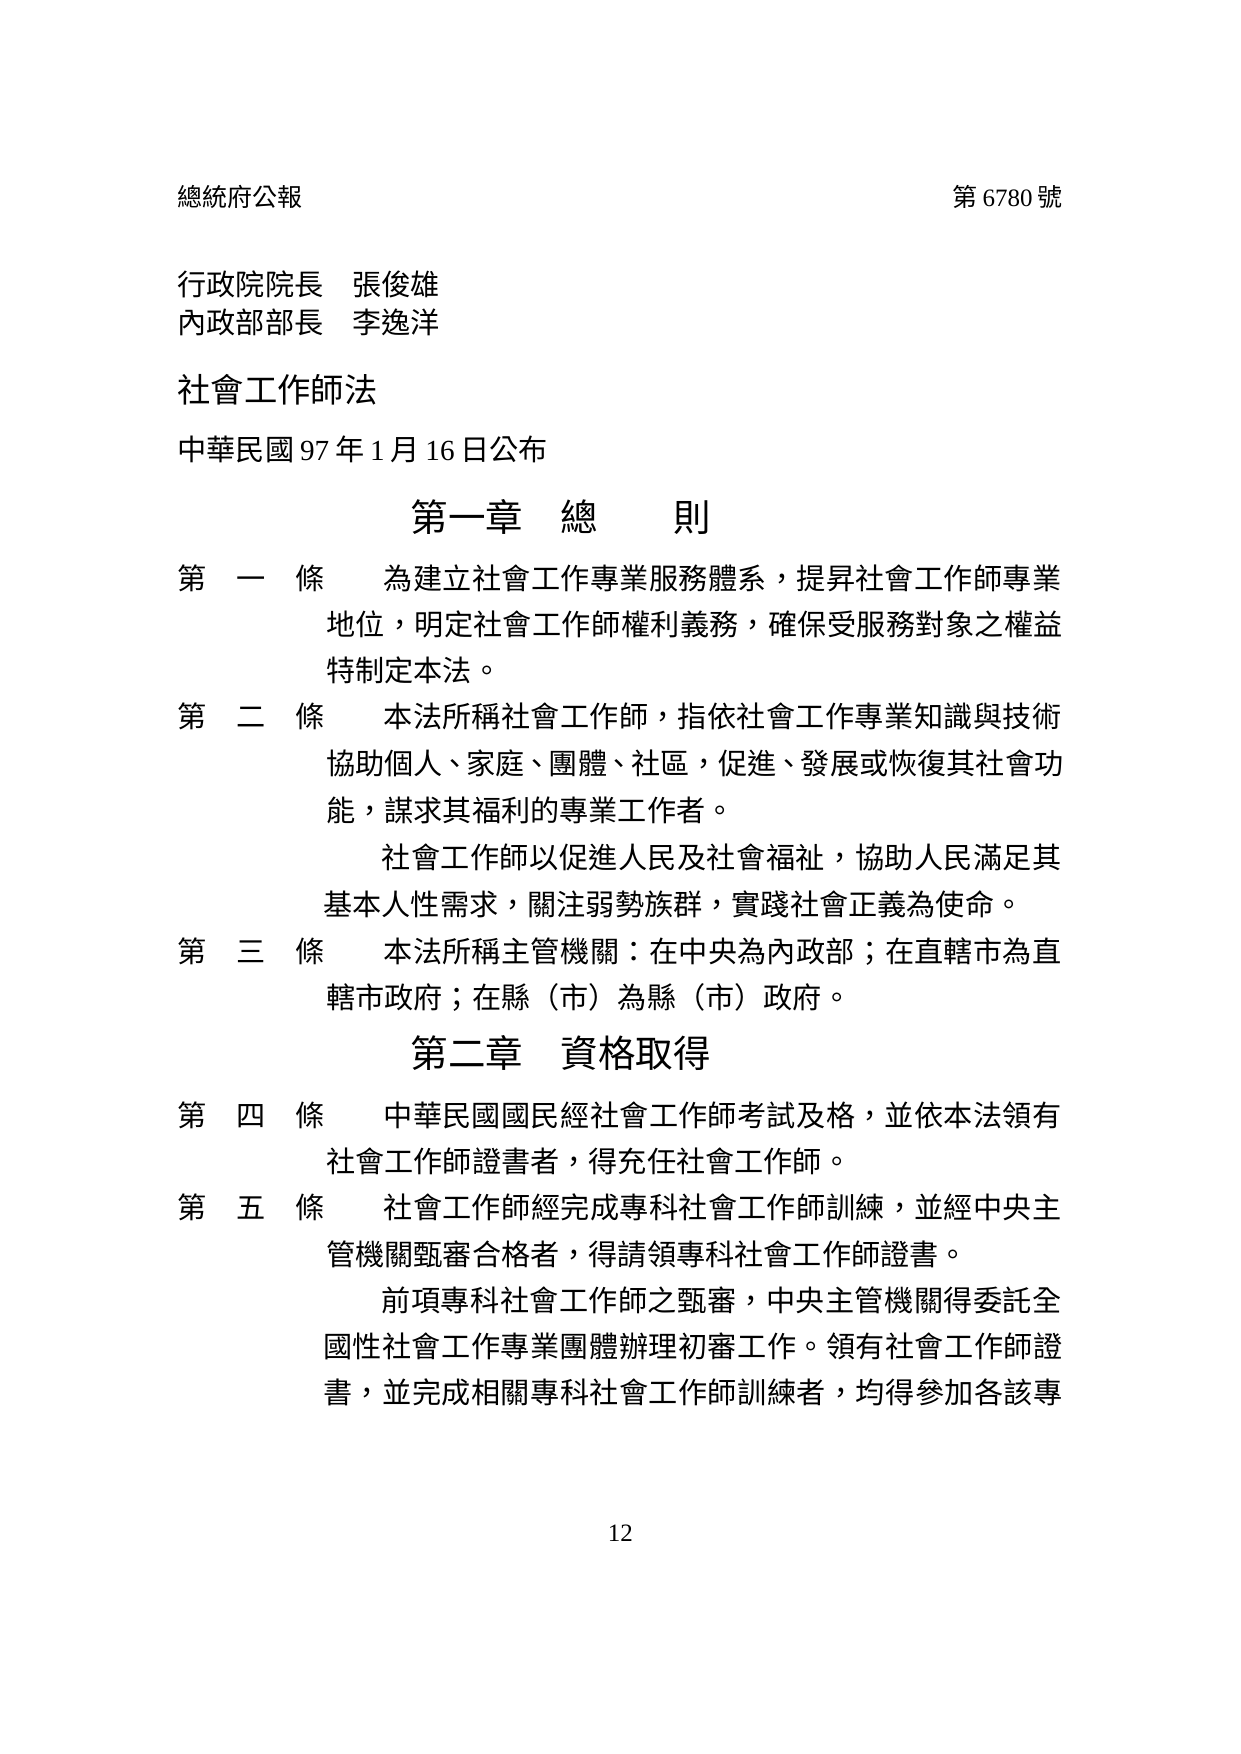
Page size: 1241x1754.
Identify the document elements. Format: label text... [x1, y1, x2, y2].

text 中華民國97年1月16日公布 [177, 424, 1063, 470]
text 社會工作師法 [177, 366, 1063, 412]
text 第一章 總 則 [411, 495, 1063, 541]
text 第 四 條 中華民國國民經社會工作師考試及格，並依本法領有社會工作師證書者，得充任社會工作師。 [177, 1089, 1063, 1182]
text 第 二 條 本法所稱社會工作師，指依社會工作專業知識與技術，協助個人、家庭、團體、社區，促進、發展或恢復其社會功能，謀求其福利的專業工作者。 [177, 690, 1063, 831]
text 第 五 條 社會工作師經完成專科社會工作師訓練，並經中央主管機關甄審合格者，得請領專科社會工作師證書。 [177, 1182, 1063, 1274]
text 第二章 資格取得 [411, 1031, 1063, 1077]
text 第 一 條 為建立社會工作專業服務體系，提昇社會工作師專業地位，明定社會工作師權利義務，確保受服務對象之權益，特制定本法。 [177, 553, 1063, 690]
text 社會工作師以促進人民及社會福祉，協助人民滿足其基本人性需求，關注弱勢族群，實踐社會正義為使命。 [323, 831, 1063, 924]
text 內政部部長 李逸洋 [177, 303, 1063, 341]
text 行政院院長 張俊雄 [177, 266, 1063, 303]
text 前項專科社會工作師之甄審，中央主管機關得委託全國性社會工作專業團體辦理初審工作。領有社會工作師證書，並完成相關專科社會工作師訓練者，均得參加各該專 [323, 1274, 1063, 1413]
text 第 三 條 本法所稱主管機關：在中央為內政部；在直轄市為直轄市政府；在縣（市）為縣（市）政府。 [177, 924, 1063, 1018]
